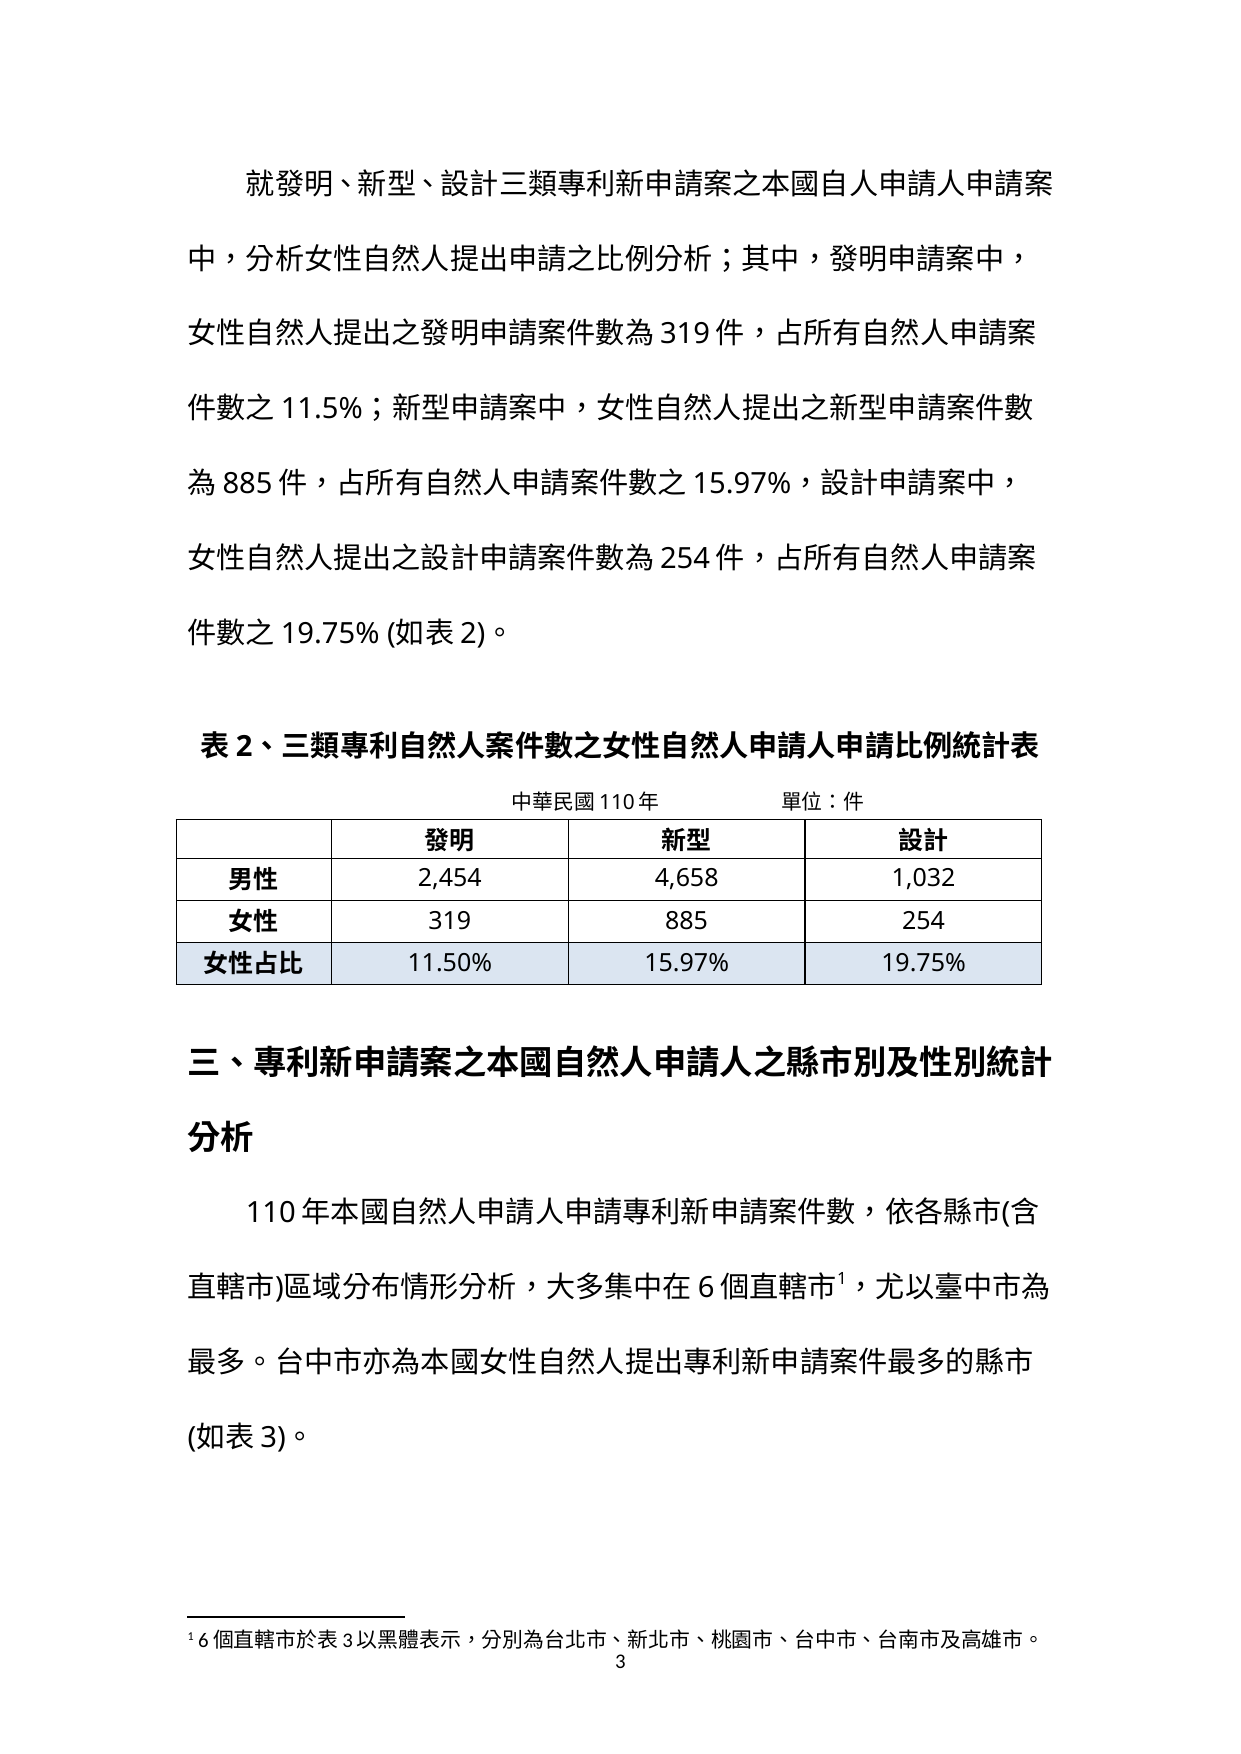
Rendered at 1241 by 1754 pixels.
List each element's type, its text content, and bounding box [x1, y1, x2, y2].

text 中華民國110年 單位：件 [187, 781, 1053, 819]
table_cell 19.75% [806, 943, 1041, 984]
table_header 新型 [569, 820, 804, 857]
table_cell 319 [332, 901, 568, 942]
table_cell 男性 [177, 859, 331, 899]
table_header [177, 820, 331, 857]
table_cell 1,032 [806, 859, 1041, 899]
table_cell 254 [806, 901, 1041, 942]
table_header 發明 [332, 820, 568, 857]
table_cell 4,658 [569, 859, 804, 899]
text 表2、三類專利自然人案件數之女性自然人申請人申請比例統計表 [187, 706, 1053, 781]
table_cell 15.97% [569, 943, 804, 984]
table_cell 2,454 [332, 859, 568, 899]
text 110年本國自然人申請人申請專利新申請案件數，依各縣市(含直轄市)區域分布情形分析，大多集中在6個直轄市，尤以臺中市為最多。台中市亦為本國女性自然人提出專利新申請案件最多的縣市(如表3)。 [187, 1172, 1053, 1472]
text 6個直轄市於表3以黑體表示，分別為台北市、新北市、桃園市、台中市、台南市及高雄市。 [187, 1623, 1053, 1653]
table_cell 11.50% [332, 943, 568, 984]
table_cell 女性占比 [177, 943, 331, 984]
text 三、專利新申請案之本國自然人申請人之縣市別及性別統計分析 [187, 1022, 1053, 1172]
text 就發明、新型、設計三類專利新申請案之本國自人申請人申請案中，分析女性自然人提出申請之比例分析；其中，發明申請案中，女性自然人提出之發明申請案件數為319件，占所有自然人申請案件數之11.5%；新型申請案中，女性自然人提出之新型申請案件數為885件，占所有自然人申請案件數之15.97%，設計申請案中，女性自然人提出之設計申請案件數為254件，占所有自然人申請案件數之19.75% (如表2)。 [187, 144, 1053, 669]
table_header 設計 [806, 820, 1041, 857]
table_cell 女性 [177, 901, 331, 942]
table_cell 885 [569, 901, 804, 942]
